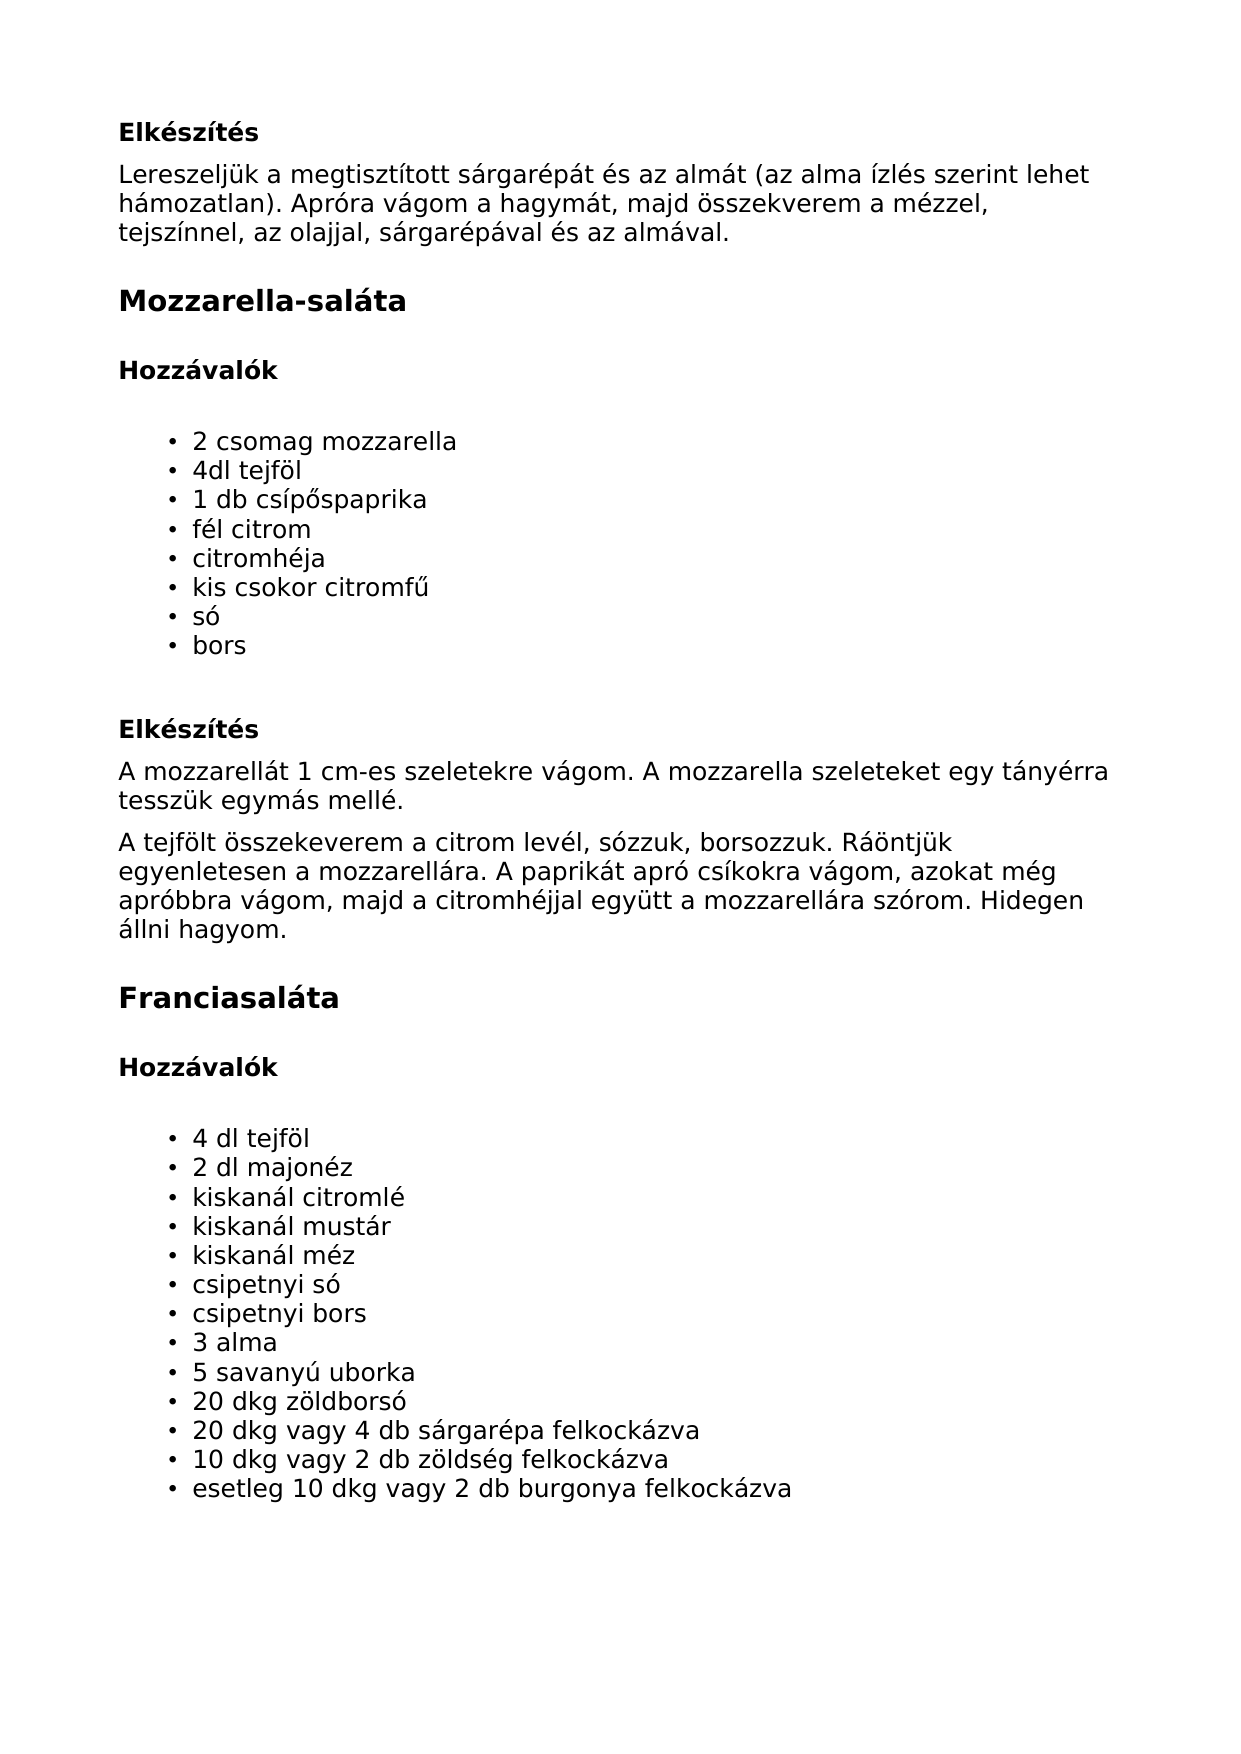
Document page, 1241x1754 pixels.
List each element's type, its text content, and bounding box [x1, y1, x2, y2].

list bors [177, 632, 1122, 661]
list fél citrom [177, 515, 1122, 544]
text A tejfölt összekeverem a citrom levél, sózzuk, borsozzuk. Ráöntjük egyenletesen a mozzarellára. A paprikát apró csíkokra vágom, azokat még apróbbra vágom, majd a citromhéjjal együtt a mozzarellára szórom. Hidegen állni hagyom. [118, 828, 1122, 944]
list 2 dl majonéz [177, 1154, 1122, 1183]
text A mozzarellát 1 cm-es szeletekre vágom. A mozzarella szeleteket egy tányérra tesszük egymás mellé. [118, 757, 1122, 815]
subtitle Hozzávalók [118, 356, 1122, 385]
list csipetnyi só [177, 1270, 1122, 1299]
list kiskanál mustár [177, 1212, 1122, 1241]
list 10 dkg vagy 2 db zöldség felkockázva [177, 1445, 1122, 1474]
subtitle Elkészítés [118, 715, 1122, 744]
list 2 csomag mozzarella [177, 427, 1122, 457]
list 3 alma [177, 1329, 1122, 1358]
list kis csokor citromfű [177, 573, 1122, 602]
subtitle Mozzarella-saláta [118, 285, 1122, 319]
list 20 dkg vagy 4 db sárgarépa felkockázva [177, 1416, 1122, 1445]
list kiskanál citromlé [177, 1183, 1122, 1212]
list 1 db csípőspaprika [177, 486, 1122, 515]
list csipetnyi bors [177, 1299, 1122, 1329]
list citromhéja [177, 544, 1122, 573]
subtitle Franciasaláta [118, 982, 1122, 1016]
list 20 dkg zöldborsó [177, 1387, 1122, 1416]
subtitle Hozzávalók [118, 1053, 1122, 1082]
list 5 savanyú uborka [177, 1358, 1122, 1387]
list 4dl tejföl [177, 457, 1122, 486]
list esetleg 10 dkg vagy 2 db burgonya felkockázva [177, 1474, 1122, 1504]
list só [177, 602, 1122, 632]
subtitle Elkészítés [118, 118, 1122, 147]
text Lereszeljük a megtisztított sárgarépát és az almát (az alma ízlés szerint lehet hámozatlan). Apróra vágom a hagymát, majd összekverem a mézzel, tejszínnel, az olajjal, sárgarépával és az almával. [118, 160, 1122, 247]
list kiskanál méz [177, 1241, 1122, 1270]
list 4 dl tejföl [177, 1124, 1122, 1154]
